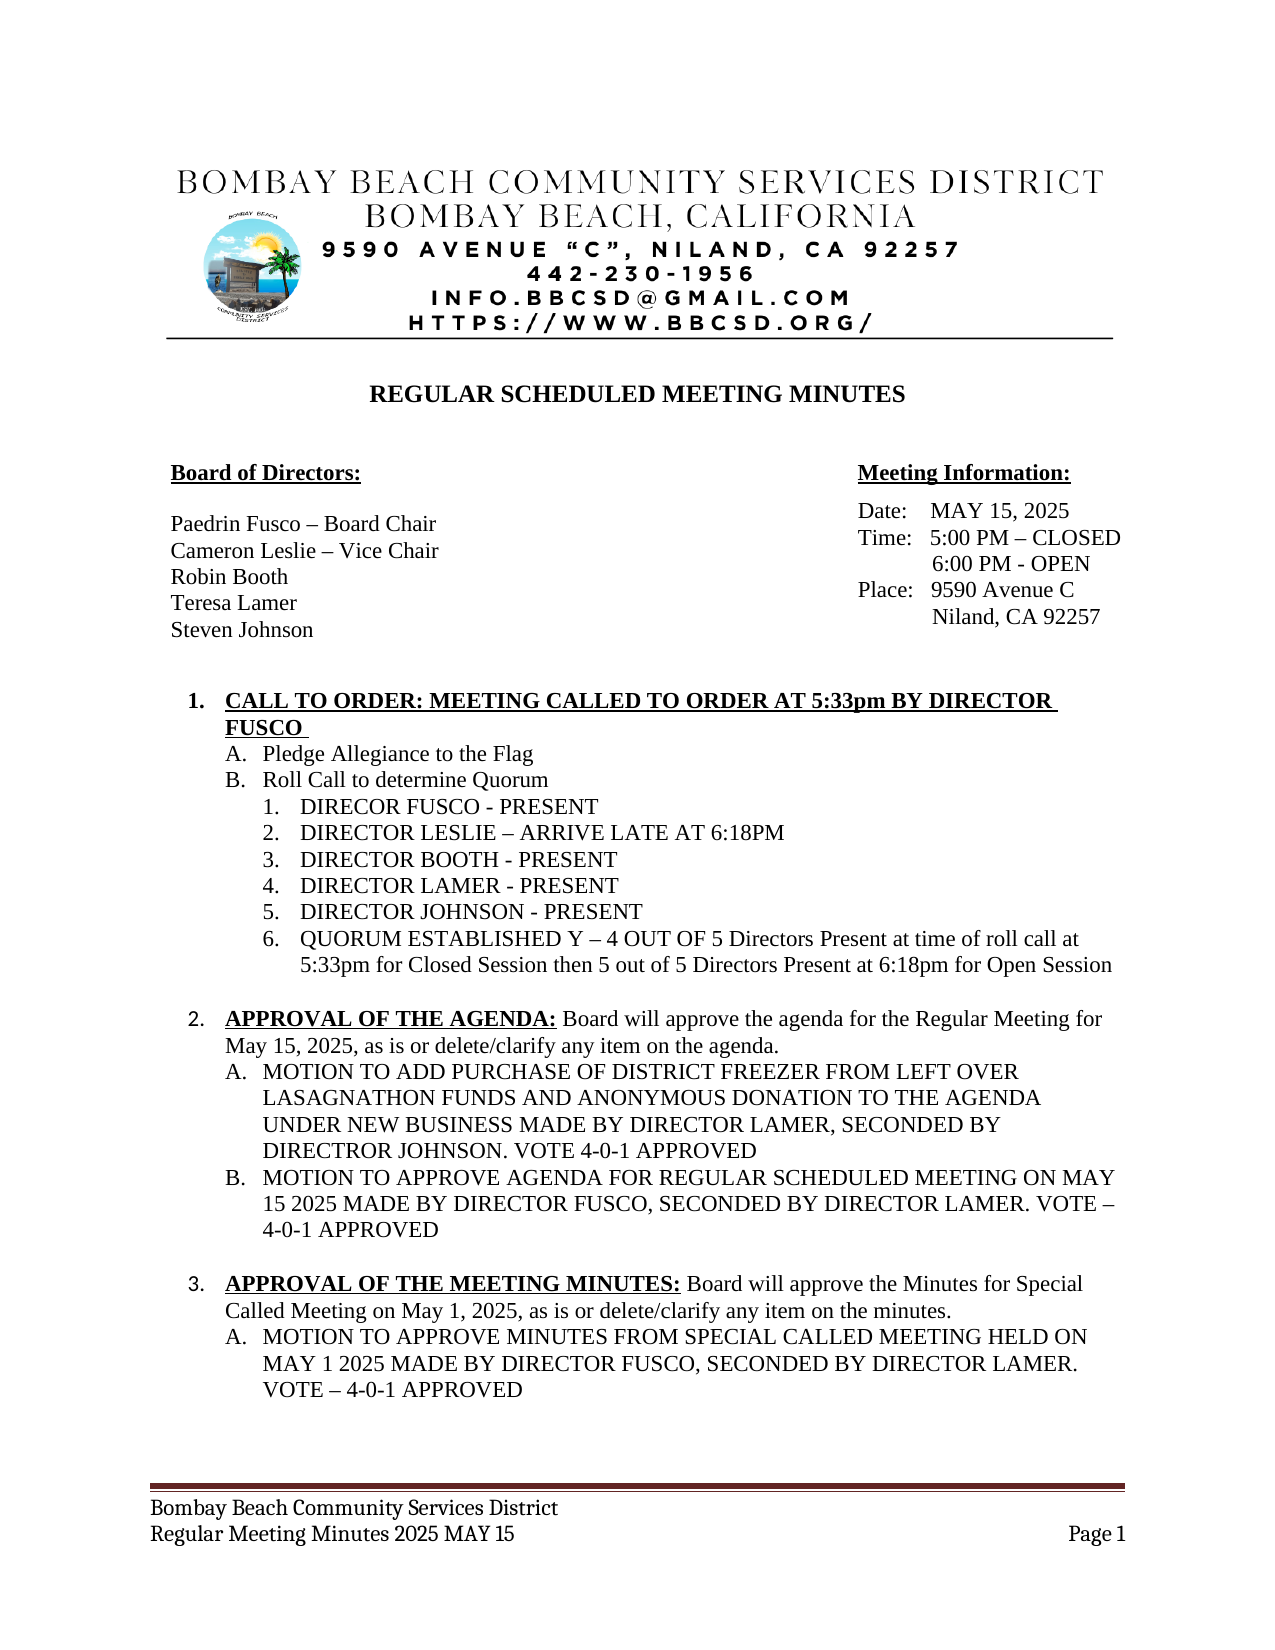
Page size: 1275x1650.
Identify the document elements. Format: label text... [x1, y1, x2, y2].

list QUORUM ESTABLISHED Y – 4 OUT OF 5 Directors Present at time of roll call at 5:33pm for Closed Session then 5 out of 5 Directors Present at 6:18pm for Open Session [262, 925, 1125, 977]
table_header Board of Directors: [165, 429, 475, 492]
list Pledge Allegiance to the Flag [225, 740, 1125, 767]
picture [150, 150, 1125, 350]
list DIRECTOR BOOTH - PRESENT [262, 846, 1125, 872]
table_header [475, 429, 801, 492]
text REGULAR SCHEDULED MEETING MINUTES [150, 379, 1125, 408]
table_cell [475, 492, 801, 661]
table_header Meeting Information: [801, 429, 1127, 492]
list DIRECTOR JOHNSON - PRESENT [262, 898, 1125, 925]
list DIRECTOR LAMER - PRESENT [262, 872, 1125, 898]
list APPROVAL OF THE MEETING MINUTES: Board will approve the Minutes for Special Called Meeting on May 1, 2025, as is or delete/clarify any item on the minutes. [187, 1269, 1125, 1323]
table_cell Paedrin Fusco – Board Chair Cameron Leslie – Vice Chair Robin Booth Teresa Lamer Steven Johnson [165, 492, 475, 661]
list APPROVAL OF THE AGENDA: Board will approve the agenda for the Regular Meeting for May 15, 2025, as is or delete/clarify any item on the agenda. [187, 1004, 1125, 1058]
list MOTION TO APPROVE MINUTES FROM SPECIAL CALLED MEETING HELD ON MAY 1 2025 MADE BY DIRECTOR FUSCO, SECONDED BY DIRECTOR LAMER. VOTE – 4-0-1 APPROVED [225, 1323, 1125, 1402]
list DIRECOR FUSCO - PRESENT [262, 793, 1125, 819]
table_cell Date: MAY 15, 2025 Time: 5:00 PM – CLOSED 6:00 PM - OPEN Place: 9590 Avenue C Niland, CA 92257 [801, 492, 1127, 661]
list MOTION TO APPROVE AGENDA FOR REGULAR SCHEDULED MEETING ON MAY 15 2025 MADE BY DIRECTOR FUSCO, SECONDED BY DIRECTOR LAMER. VOTE – 4-0-1 APPROVED [225, 1163, 1125, 1243]
list MOTION TO ADD PURCHASE OF DISTRICT FREEZER FROM LEFT OVER LASAGNATHON FUNDS AND ANONYMOUS DONATION TO THE AGENDA UNDER NEW BUSINESS MADE BY DIRECTOR LAMER, SECONDED BY DIRECTROR JOHNSON. VOTE 4-0-1 APPROVED [225, 1058, 1125, 1163]
list DIRECTOR LESLIE – ARRIVE LATE AT 6:18PM [262, 819, 1125, 846]
list Roll Call to determine Quorum [225, 767, 1125, 793]
list CALL TO ORDER: MEETING CALLED TO ORDER AT 5:33pm BY DIRECTOR FUSCO [187, 687, 1125, 740]
